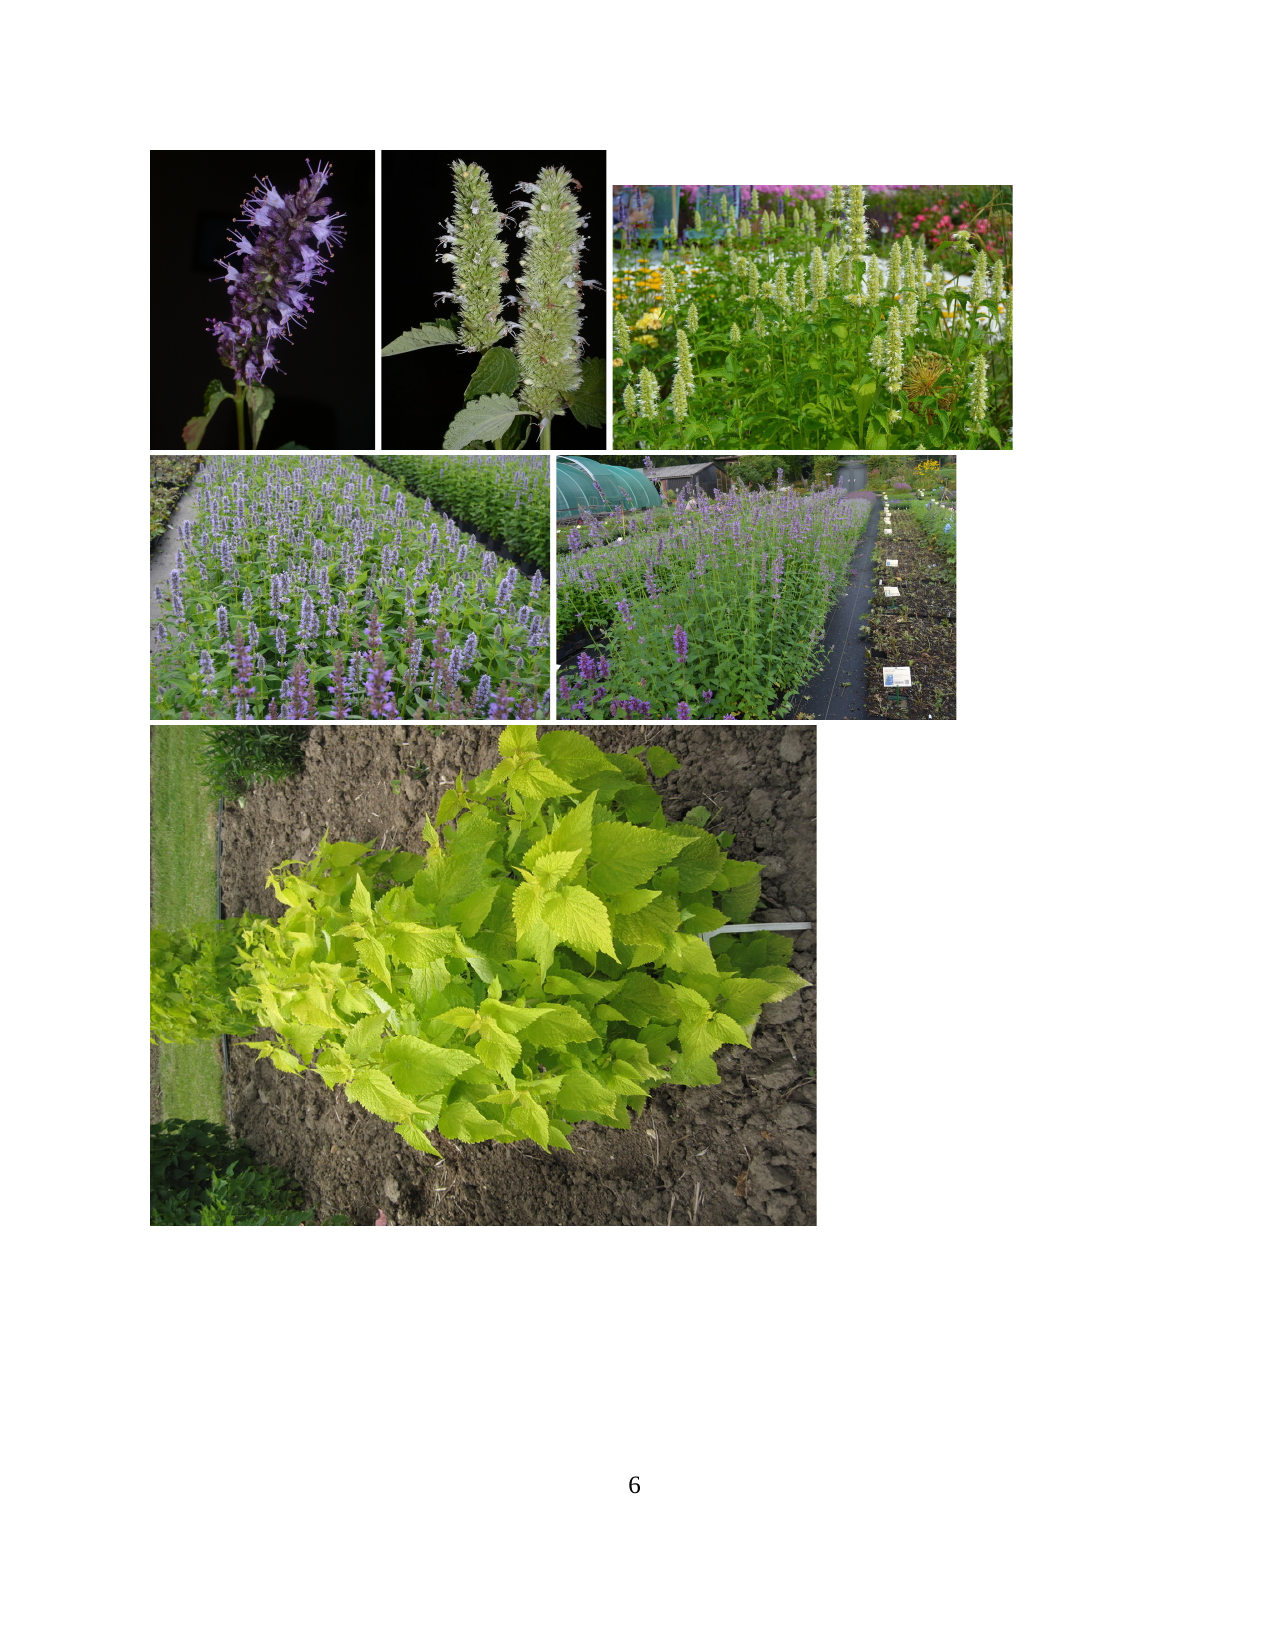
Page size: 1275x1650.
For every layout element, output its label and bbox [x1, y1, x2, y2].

picture [150, 150, 375, 450]
picture [150, 725, 817, 1226]
picture [150, 455, 550, 720]
picture [381, 150, 607, 450]
picture [612, 185, 1013, 450]
picture [556, 455, 957, 720]
